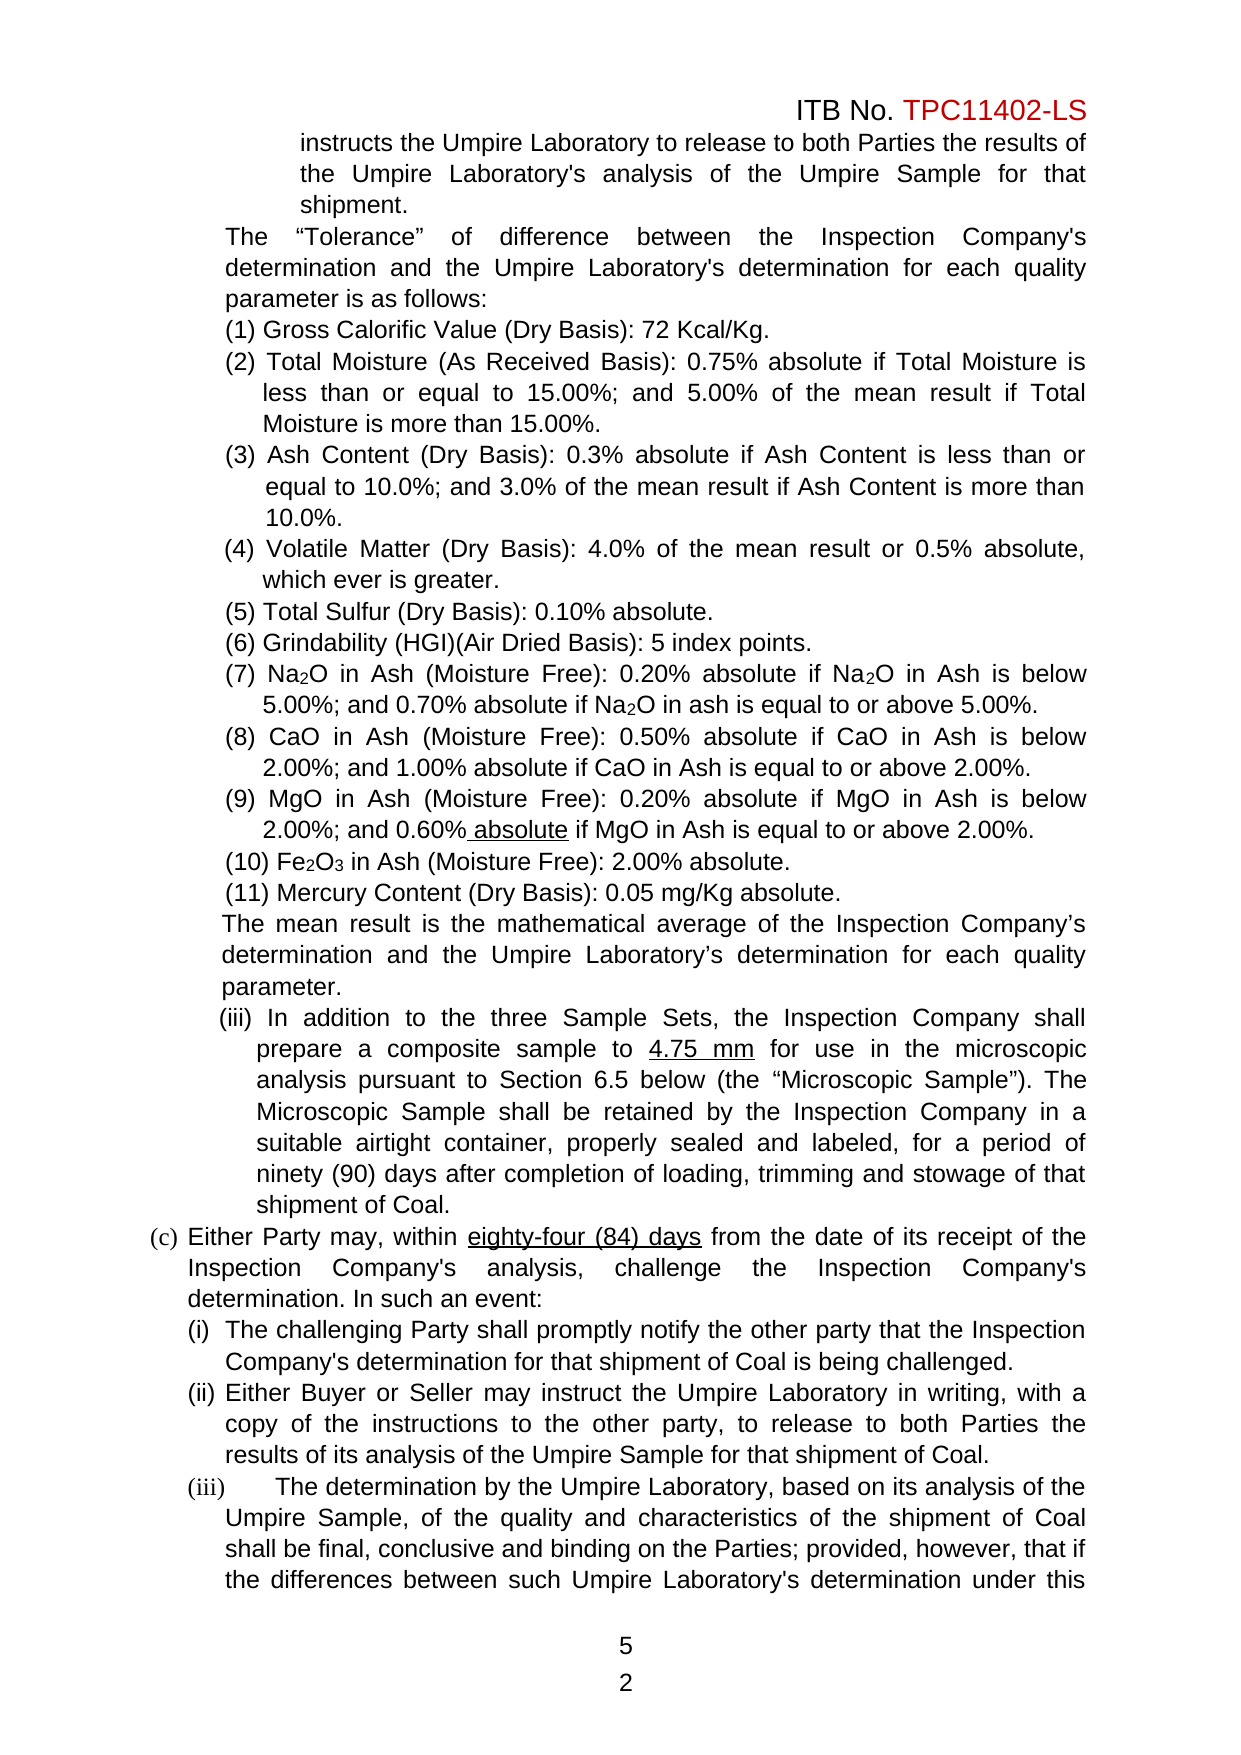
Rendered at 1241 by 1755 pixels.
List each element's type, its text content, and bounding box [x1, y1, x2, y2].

text (7) Na2O in Ash (Moisture Free): 0.20% absolute if Na2O in Ash is below 5.00%; and 0.70% absolute if Na2O in ash is equal to or above 5.00%. [225, 657, 1087, 720]
text (iii) In addition to the three Sample Sets, the Inspection Company shall prepare a composite sample to 4.75 mm for use in the microscopic analysis pursuant to Section 6.5 below (the “Microscopic Sample”). The Microscopic Sample shall be retained by the Inspection Company in a suitable airtight container, properly sealed and labeled, for a period of ninety (90) days after completion of loading, trimming and stowage of that shipment of Coal. [219, 1001, 1087, 1220]
text (8) CaO in Ash (Moisture Free): 0.50% absolute if CaO in Ash is below 2.00%; and 1.00% absolute if CaO in Ash is equal to or above 2.00%. [225, 720, 1087, 782]
text The mean result is the mathematical average of the Inspection Company’s determination and the Umpire Laboratory’s determination for each quality parameter. [221, 907, 1087, 1001]
text (3) Ash Content (Dry Basis): 0.3% absolute if Ash Content is less than or equal to 10.0%; and 3.0% of the mean result if Ash Content is more than 10.0%. [225, 439, 1087, 532]
text The “Tolerance” of difference between the Inspection Company's determination and the Umpire Laboratory's determination for each quality parameter is as follows: [225, 220, 1087, 314]
text (5) Total Sulfur (Dry Basis): 0.10% absolute. [225, 595, 1087, 626]
text (4) Volatile Matter (Dry Basis): 4.0% of the mean result or 0.5% absolute, which ever is greater. [224, 532, 1087, 595]
list The determination by the Umpire Laboratory, based on its analysis of the Umpire Sample, of the quality and characteristics of the shipment of Coal shall be final, conclusive and binding on the Parties; provided, however, that if the differences between such Umpire Laboratory's determination under this [187, 1470, 1087, 1595]
list Either Buyer or Seller may instruct the Umpire Laboratory in writing, with a copy of the instructions to the other party, to release to both Parties the results of its analysis of the Umpire Sample for that shipment of Coal. [187, 1376, 1087, 1470]
text instructs the Umpire Laboratory to release to both Parties the results of the Umpire Laboratory's analysis of the Umpire Sample for that shipment. [262, 126, 1087, 220]
text (1) Gross Calorific Value (Dry Basis): 72 Kcal/Kg. [225, 314, 1087, 345]
text (2) Total Moisture (As Received Basis): 0.75% absolute if Total Moisture is less than or equal to 15.00%; and 5.00% of the mean result if Total Moisture is more than 15.00%. [225, 345, 1087, 439]
text (11) Mercury Content (Dry Basis): 0.05 mg/Kg absolute. [225, 876, 1087, 907]
text (10) Fe2O3 in Ash (Moisture Free): 2.00% absolute. [225, 845, 1087, 876]
text (9) MgO in Ash (Moisture Free): 0.20% absolute if MgO in Ash is below 2.00%; and 0.60% absolute if MgO in Ash is equal to or above 2.00%. [225, 782, 1087, 845]
list The challenging Party shall promptly notify the other party that the Inspection Company's determination for that shipment of Coal is being challenged. [187, 1314, 1087, 1376]
text (6) Grindability (HGI)(Air Dried Basis): 5 index points. [225, 626, 1087, 657]
list Either Party may, within eighty-four (84) days from the date of its receipt of the Inspection Company's analysis, challenge the Inspection Company's determination. In such an event: [150, 1220, 1087, 1314]
